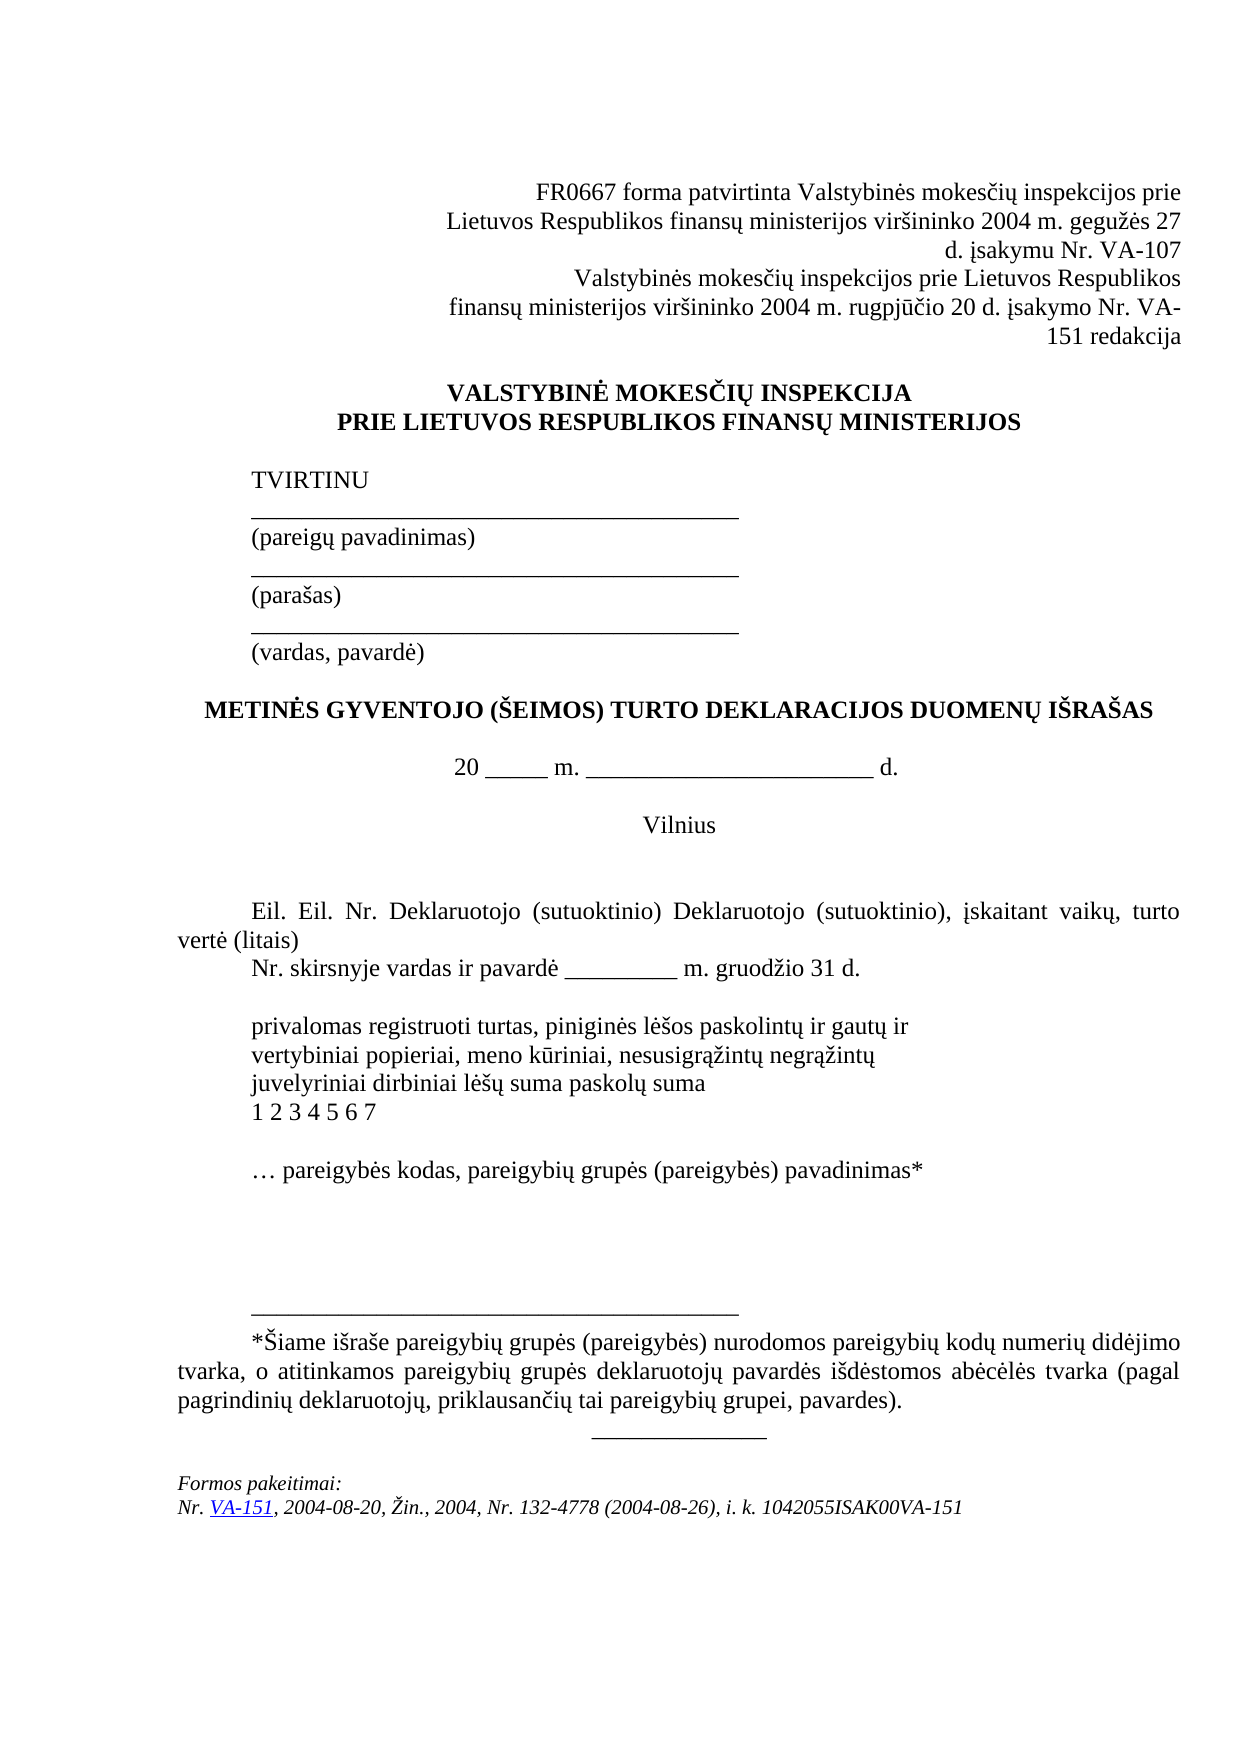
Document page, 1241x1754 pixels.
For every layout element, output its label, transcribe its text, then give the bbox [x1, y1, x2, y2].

text Eil. Eil. Nr. Deklaruotojo (sutuoktinio) Deklaruotojo (sutuoktinio), įskaitant vaikų, turto vertė (litais) [177, 896, 1181, 953]
text FR0667 forma patvirtinta Valstybinės mokesčių inspekcijos prie Lietuvos Respublikos finansų ministerijos viršininko 2004 m. gegužės 27 d. įsakymu Nr. VA-107 [421, 177, 1181, 263]
text prie Lietuvos Respublikos finansų ministerijos [177, 407, 1181, 436]
text (parašas) [177, 580, 1181, 608]
text _______________________________________ [177, 493, 1181, 522]
text Vilnius [177, 810, 1181, 838]
text privalomas registruoti turtas, piniginės lėšos paskolintų ir gautų ir [177, 1011, 1181, 1040]
text Valstybinės mokesčių inspekcijos prie Lietuvos Respublikos finansų ministerijos viršininko 2004 m. rugpjūčio 20 d. įsakymo Nr. VA-151 redakcija [421, 263, 1181, 350]
text ______________ [177, 1413, 1181, 1442]
text Nr. VA-151, 2004-08-20, Žin., 2004, Nr. 132-4778 (2004-08-26), i. k. 1042055ISAK00VA-151 [177, 1495, 1181, 1519]
text *Šiame išraše pareigybių grupės (pareigybės) nurodomos pareigybių kodų numerių didėjimo tvarka, o atitinkamos pareigybių grupės deklaruotojų pavardės išdėstomos abėcėlės tvarka (pagal pagrindinių deklaruotojų, priklausančių tai pareigybių grupei, pavardes). [177, 1327, 1181, 1413]
text Formos pakeitimai: [177, 1471, 1181, 1495]
text 20 _____ m. _______________________ d. [177, 752, 1181, 781]
text ––––––––––––––––––––––––––––––––––––––– [177, 1298, 1181, 1327]
text Valstybinė mokesčių inspekcija [177, 378, 1181, 407]
text 1 2 3 4 5 6 7 [177, 1097, 1181, 1126]
text _______________________________________ [177, 551, 1181, 580]
text _______________________________________ [177, 608, 1181, 637]
text (vardas, pavardė) [177, 637, 1181, 666]
text (pareigų pavadinimas) [177, 522, 1181, 551]
text TVIRTINU [177, 465, 1181, 493]
text Nr. skirsnyje vardas ir pavardė _________ m. gruodžio 31 d. [177, 953, 1181, 982]
text juvelyriniai dirbiniai lėšų suma paskolų suma [177, 1068, 1181, 1097]
text METINĖS GYVENTOJO (ŠEIMOS) TURTO DEKLARACIJOS DUOMENŲ IŠRAŠAS [177, 695, 1181, 723]
text … pareigybės kodas, pareigybių grupės (pareigybės) pavadinimas* [177, 1155, 1181, 1183]
text vertybiniai popieriai, meno kūriniai, nesusigrąžintų negrąžintų [177, 1040, 1181, 1068]
